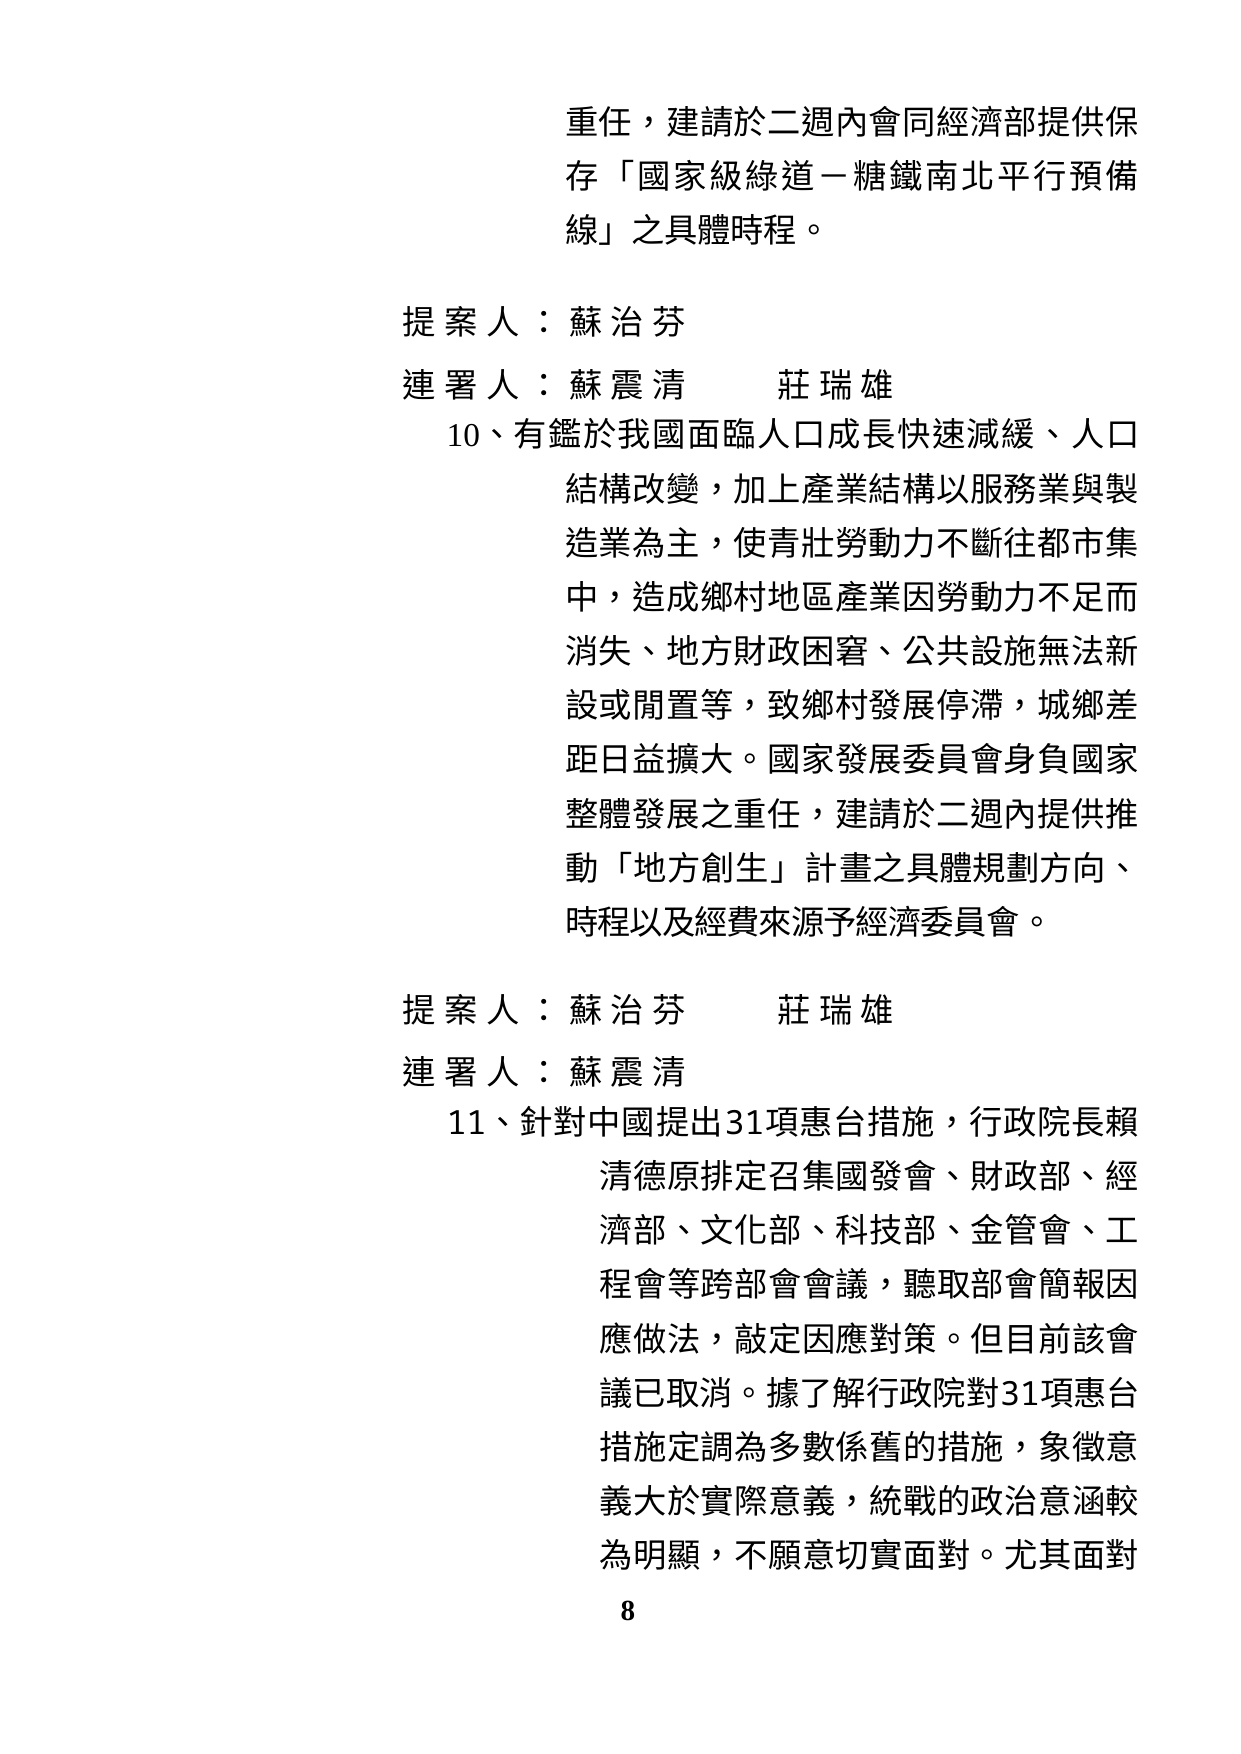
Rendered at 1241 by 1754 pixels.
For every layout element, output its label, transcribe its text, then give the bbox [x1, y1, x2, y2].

text 連署人：蘇震清 [384, 1028, 1044, 1091]
text 提案人：蘇治芬 [384, 278, 1044, 341]
list 針對中國提出31項惠台措施，行政院長賴清德原排定召集國發會、財政部、經濟部、文化部、科技部、金管會、工程會等跨部會會議，聽取部會簡報因應做法，敲定因應對策。但目前該會議已取消。據了解行政院對31項惠台措施定調為多數係舊的措施，象徵意義大於實際意義，統戰的政治意涵較為明顯，不願意切實面對。尤其面對 [446, 1091, 1140, 1578]
text 連署人：蘇震清 莊瑞雄 [384, 341, 1044, 403]
list 重任，建請於二週內會同經濟部提供保存「國家級綠道－糖鐵南北平行預備線」之具體時程。 [446, 91, 1140, 253]
list 有鑑於我國面臨人口成長快速減緩、人口結構改變，加上產業結構以服務業與製造業為主，使青壯勞動力不斷往都市集中，造成鄉村地區產業因勞動力不足而消失、地方財政困窘、公共設施無法新設或閒置等，致鄉村發展停滯，城鄉差距日益擴大。國家發展委員會身負國家整體發展之重任，建請於二週內提供推動「地方創生」計畫之具體規劃方向、時程以及經費來源予經濟委員會。 [446, 403, 1140, 945]
text 提案人：蘇治芬 莊瑞雄 [384, 966, 1044, 1028]
